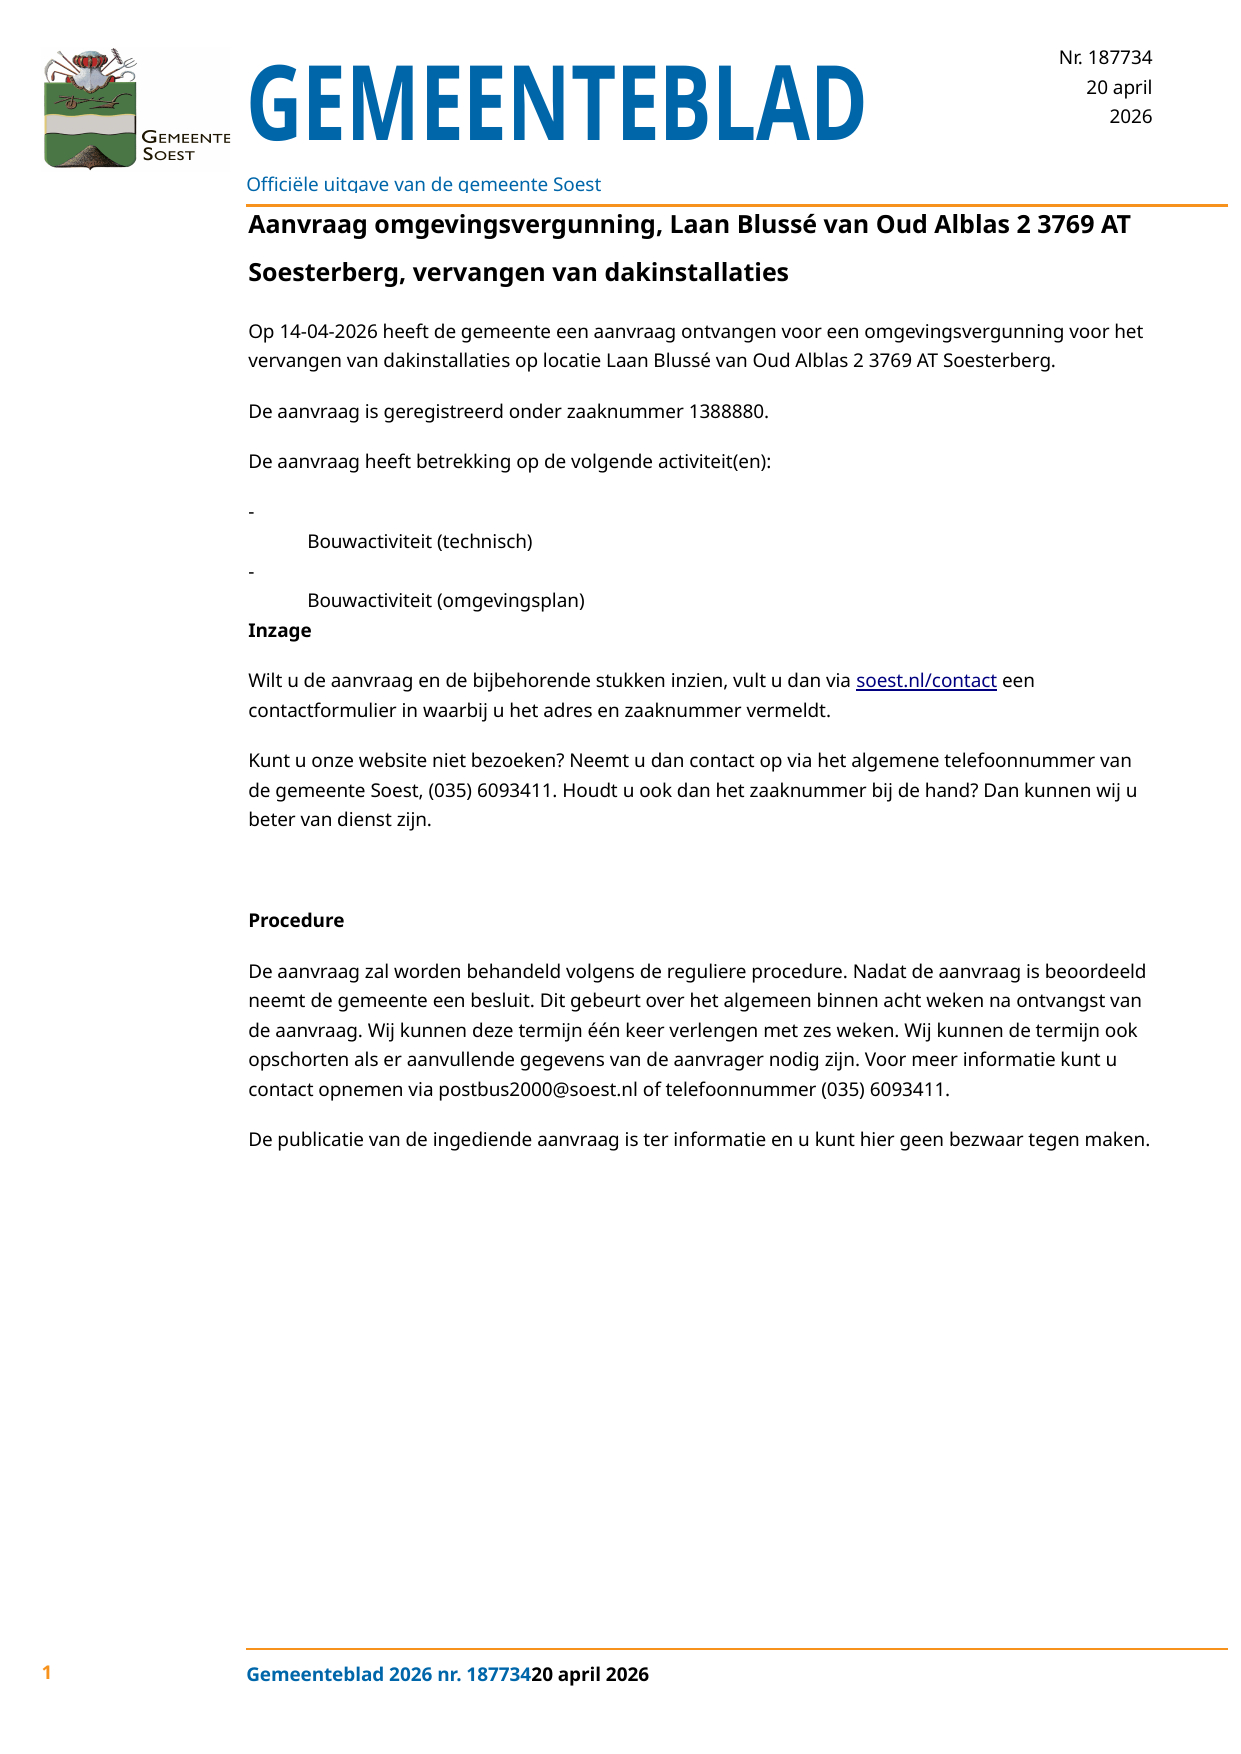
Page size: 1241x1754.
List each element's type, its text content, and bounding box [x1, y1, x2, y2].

text Inzage [248, 617, 1152, 643]
list Bouwactiviteit (technisch) [248, 528, 1152, 554]
text Wilt u de aanvraag en de bijbehorende stukken inzien, vult u dan via soest.nl/contact een contactformulier in waarbij u het adres en zaaknummer vermeldt. [248, 667, 1152, 723]
list Bouwactiviteit (omgevingsplan) [248, 587, 1152, 613]
text Op 14-04-2026 heeft de gemeente een aanvraag ontvangen voor een omgevingsvergunning voor het vervangen van dakinstallaties op locatie Laan Blussé van Oud Alblas 2 3769 AT Soesterberg. [248, 318, 1152, 373]
text Kunt u onze website niet bezoeken? Neemt u dan contact op via het algemene telefoonnummer van de gemeente Soest, (035) 6093411. Houdt u ook dan het zaaknummer bij de hand? Dan kunnen wij u beter van dienst zijn. [248, 747, 1152, 832]
text De aanvraag is geregistreerd onder zaaknummer 1388880. [248, 398, 1152, 424]
text De aanvraag heeft betrekking op de volgende activiteit(en): [248, 448, 1152, 474]
picture [41, 47, 231, 172]
text Procedure [248, 907, 1152, 933]
text De publicatie van de ingediende aanvraag is ter informatie en u kunt hier geen bezwaar tegen maken. [248, 1127, 1152, 1152]
text Aanvraag omgevingsvergunning, Laan Blussé van Oud Alblas 2 3769 AT Soesterberg, vervangen van dakinstallaties [248, 207, 1152, 288]
text De aanvraag zal worden behandeld volgens de reguliere procedure. Nadat de aanvraag is beoordeeld neemt de gemeente een besluit. Dit gebeurt over het algemeen binnen acht weken na ontvangst van de aanvraag. Wij kunnen deze termijn één keer verlengen met zes weken. Wij kunnen de termijn ook opschorten als er aanvullende gegevens van de aanvrager nodig zijn. Voor meer informatie kunt u contact opnemen via postbus2000@soest.nl of telefoonnummer (035) 6093411. [248, 958, 1152, 1102]
